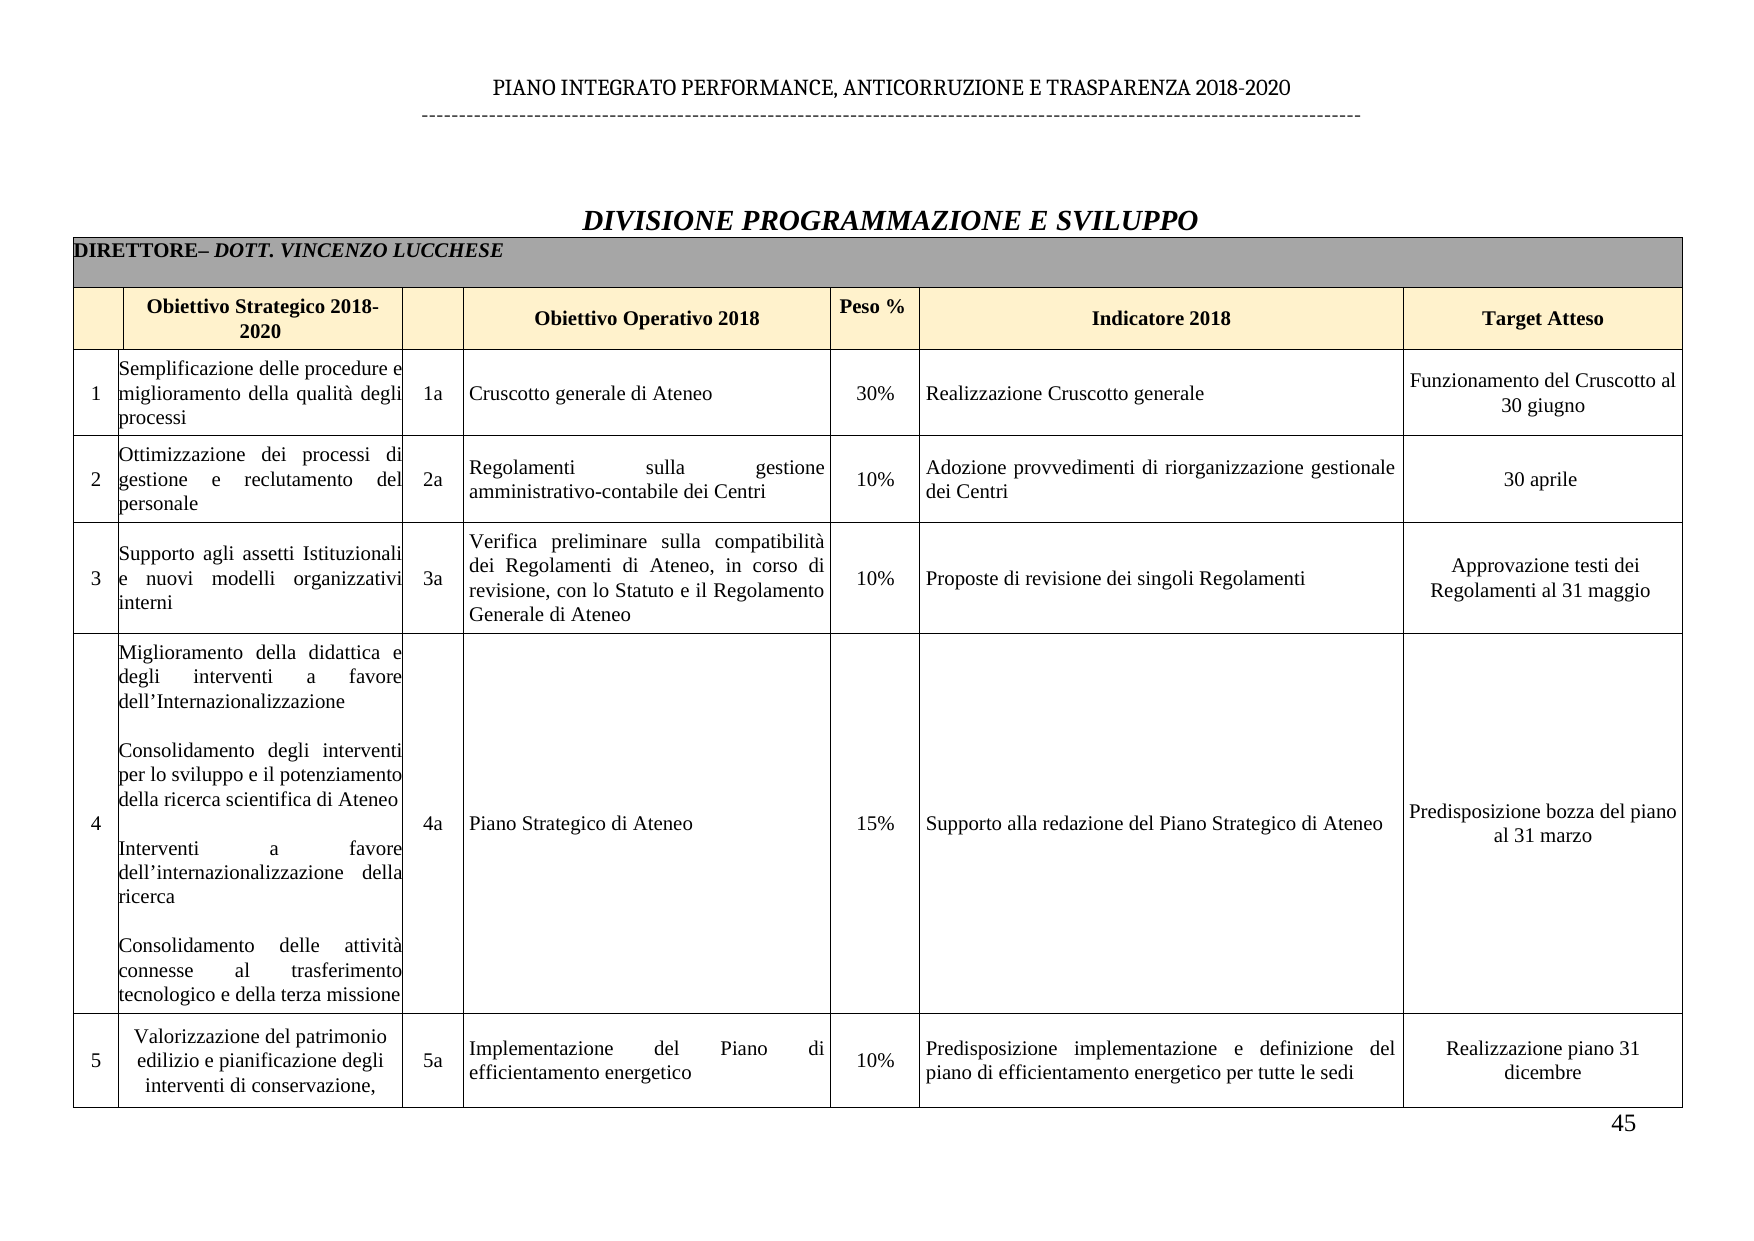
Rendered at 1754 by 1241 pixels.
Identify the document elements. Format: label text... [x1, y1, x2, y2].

table_cell Semplificazione delle procedure e miglioramento della qualità degli processi [119, 350, 402, 435]
table_cell Target Atteso [1404, 288, 1682, 349]
text DIVISIONE PROGRAMMAZIONE E SVILUPPO [148, 203, 1636, 237]
table_cell Predisposizione implementazione e definizione del piano di efficientamento energetico per tutte le sedi [920, 1014, 1403, 1107]
table_cell 4a [403, 634, 463, 1013]
table_cell Realizzazione piano 31 dicembre [1404, 1014, 1682, 1107]
table_cell [403, 288, 463, 349]
table_cell 1a [403, 350, 463, 435]
table_cell 3 [74, 523, 118, 633]
table_cell Cruscotto generale di Ateneo [464, 350, 830, 435]
table_cell Peso % [831, 288, 919, 349]
table_cell 10% [831, 1014, 919, 1107]
table_cell Regolamenti sulla gestione amministrativo-contabile dei Centri [464, 436, 830, 522]
table_cell Piano Strategico di Ateneo [464, 634, 830, 1013]
table_cell 30% [831, 350, 919, 435]
table_cell 30 aprile [1404, 436, 1682, 522]
table_cell 2 [74, 436, 118, 522]
table_cell 15% [831, 634, 919, 1013]
table_cell Approvazione testi dei Regolamenti al 31 maggio [1404, 523, 1682, 633]
table_cell Realizzazione Cruscotto generale [920, 350, 1403, 435]
table_cell Predisposizione bozza del piano al 31 marzo [1404, 634, 1682, 1013]
table_cell 5a [403, 1014, 463, 1107]
table_cell [74, 288, 123, 349]
table_cell Ottimizzazione dei processi di gestione e reclutamento del personale [119, 436, 402, 522]
table_cell Miglioramento della didattica e degli interventi a favore dell’Internazionalizzazione Consolidamento degli interventi per lo sviluppo e il potenziamento della ricerca scientifica di Ateneo Interventi a favore dell’internazionalizzazione della ricerca Consolidamento delle attività connesse al trasferimento tecnologico e della terza missione [119, 634, 402, 1013]
table_cell Obiettivo Strategico 2018-2020 [124, 288, 402, 349]
table_cell Supporto alla redazione del Piano Strategico di Ateneo [920, 634, 1403, 1013]
table_cell 4 [74, 634, 118, 1013]
table_cell Indicatore 2018 [920, 288, 1403, 349]
table_cell 5 [74, 1014, 118, 1107]
table_cell Adozione provvedimenti di riorganizzazione gestionale dei Centri [920, 436, 1403, 522]
table_cell Funzionamento del Cruscotto al 30 giugno [1404, 350, 1682, 435]
table_cell Verifica preliminare sulla compatibilità dei Regolamenti di Ateneo, in corso di revisione, con lo Statuto e il Regolamento Generale di Ateneo [464, 523, 830, 633]
table_cell 10% [831, 523, 919, 633]
table_cell 10% [831, 436, 919, 522]
table_cell Supporto agli assetti Istituzionali e nuovi modelli organizzativi interni [119, 523, 402, 633]
table_cell Valorizzazione del patrimonio edilizio e pianificazione degli interventi di conservazione, [119, 1014, 402, 1107]
table_cell 2a [403, 436, 463, 522]
table_cell Implementazione del Piano di efficientamento energetico [464, 1014, 830, 1107]
table_cell Proposte di revisione dei singoli Regolamenti [920, 523, 1403, 633]
table_header DIRETTORE– DOTT. VINCENZO LUCCHESE [74, 238, 1682, 287]
table_cell Obiettivo Operativo 2018 [464, 288, 830, 349]
table_cell 3a [403, 523, 463, 633]
table_cell 1 [74, 350, 118, 435]
